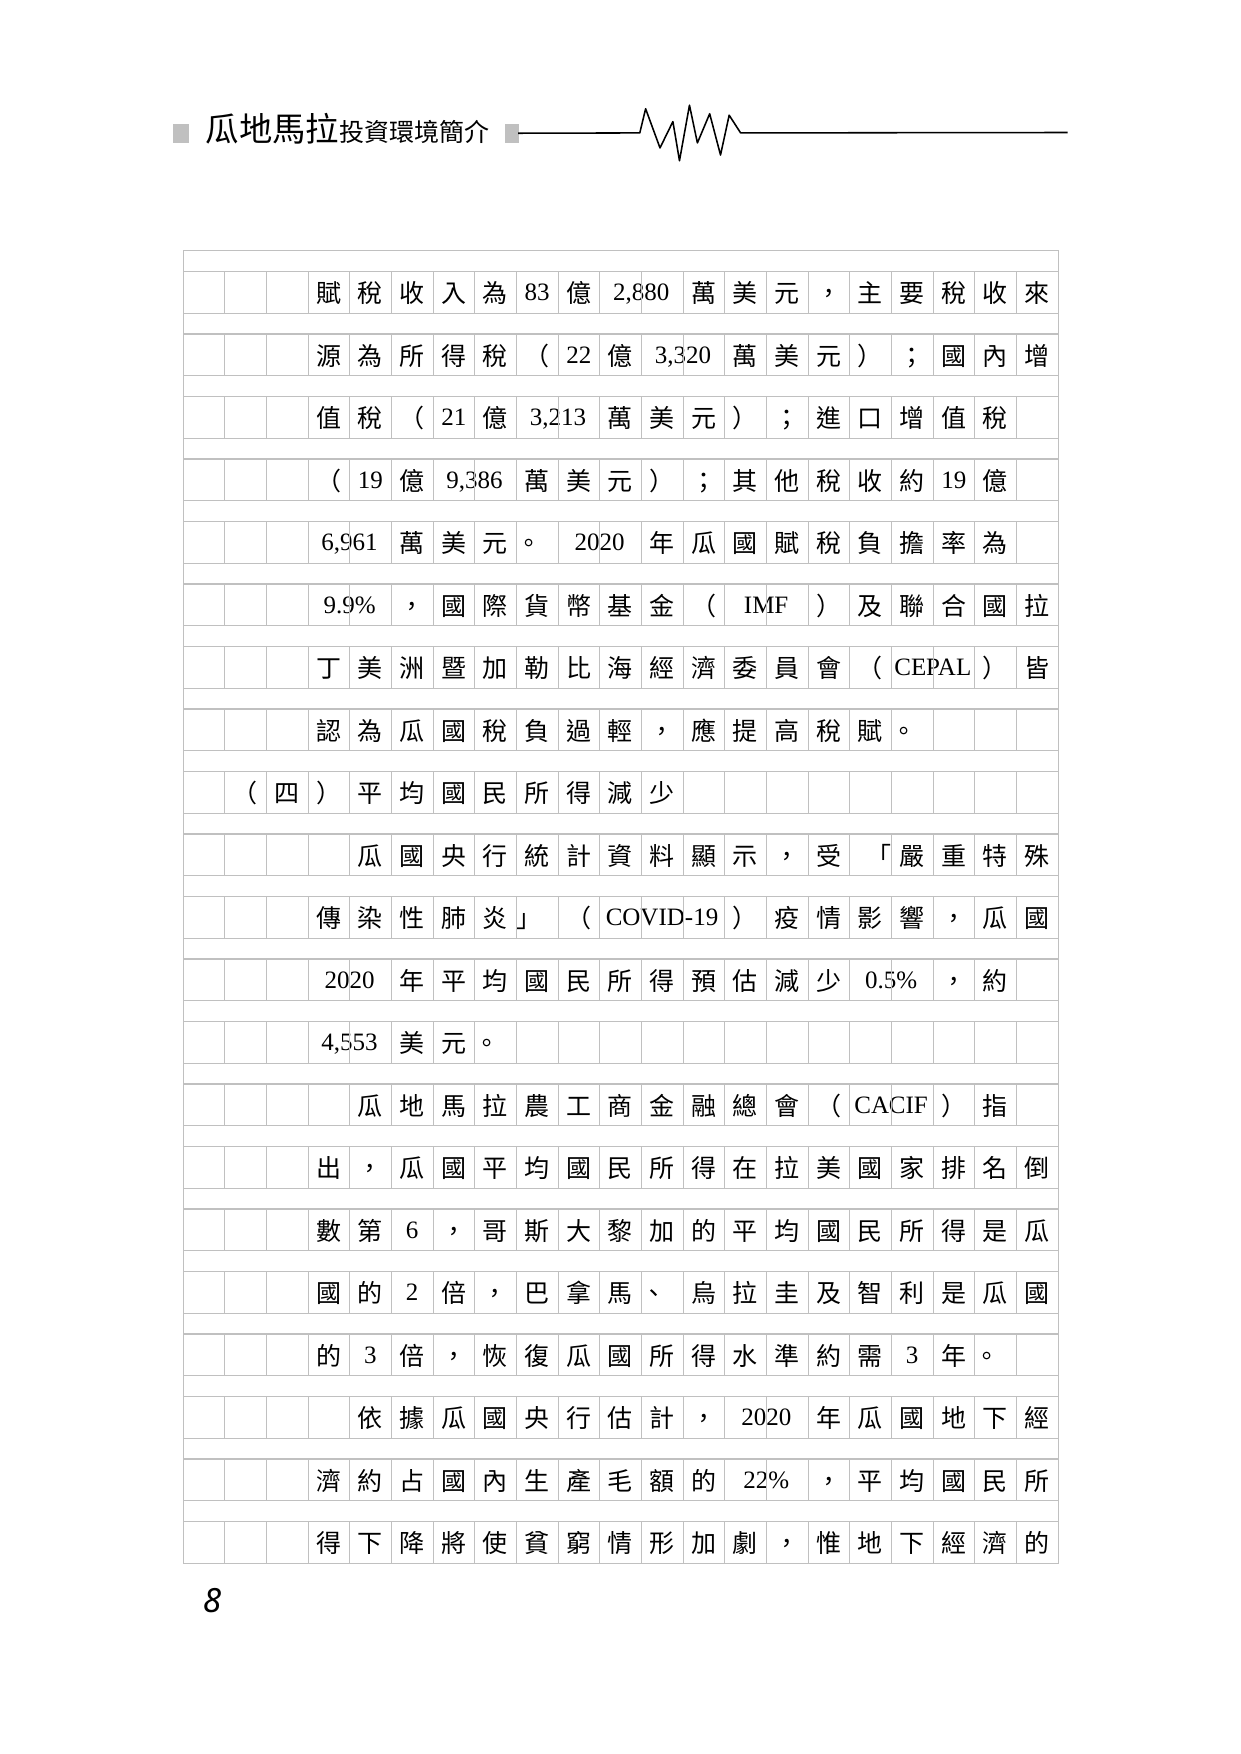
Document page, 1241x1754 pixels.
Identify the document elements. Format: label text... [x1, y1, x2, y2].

text 瓜地馬拉農工商金融總會（CACIF）指出，瓜國平均國民所得在拉美國家排名倒數第6，哥斯大黎加的平均國民所得是瓜國的2倍，巴拿馬、烏拉圭及智利是瓜國的3倍，恢復瓜國所得水準約需3年。 [281, 1314, 1058, 1333]
text 依據瓜國央行估計，2020年瓜國地下經濟約占國內生產毛額的22%，平均國民所得下降將使貧窮情形加劇，惟地下經濟的韌性及僑匯成長將有助減少負面衝擊。 [434, 1460, 474, 1500]
text 瓜國央行統計資料顯示，受「嚴重特殊傳染性肺炎」（COVID-19）疫情影響，瓜國2020年平均國民所得預估減少0.5%，約4,553美元。 [600, 835, 641, 875]
text 瓜國央行統計資料顯示，受「嚴重特殊傳染性肺炎」（COVID-19）疫情影響，瓜國2020年平均國民所得預估減少0.5%，約4,553美元。 [475, 960, 516, 1000]
text 得 [559, 772, 599, 813]
text 依據瓜國央行估計，2020年瓜國地下經濟約占國內生產毛額的22%，平均國民所得下降將使貧窮情形加劇，惟地下經濟的韌性及僑匯成長將有助減少負面衝擊。 [1017, 1522, 1058, 1563]
text 瓜國央行統計資料顯示，受「嚴重特殊傳染性肺炎」（COVID-19）疫情影響，瓜國2020年平均國民所得預估減少0.5%，約4,553美元。 [850, 1022, 891, 1063]
text 瓜國央行統計資料顯示，受「嚴重特殊傳染性肺炎」（COVID-19）疫情影響，瓜國2020年平均國民所得預估減少0.5%，約4,553美元。 [767, 1022, 808, 1063]
text 依據瓜國央行估計，2020年瓜國地下經濟約占國內生產毛額的22%，平均國民所得下降將使貧窮情形加劇，惟地下經濟的韌性及僑匯成長將有助減少負面衝擊。 [767, 1522, 808, 1563]
text [207, 772, 224, 813]
text 瓜國央行統計資料顯示，受「嚴重特殊傳染性肺炎」（COVID-19）疫情影響，瓜國2020年平均國民所得預估減少0.5%，約4,553美元。 [725, 897, 766, 938]
text 依據瓜國央行估計，2020年瓜國地下經濟約占國內生產毛額的22%，平均國民所得下降將使貧窮情形加劇，惟地下經濟的韌性及僑匯成長將有助減少負面衝擊。 [684, 1460, 724, 1500]
text 瓜國央行統計資料顯示，受「嚴重特殊傳染性肺炎」（COVID-19）疫情影響，瓜國2020年平均國民所得預估減少0.5%，約4,553美元。 [392, 1022, 433, 1063]
text 瓜國央行統計資料顯示，受「嚴重特殊傳染性肺炎」（COVID-19）疫情影響，瓜國2020年平均國民所得預估減少0.5%，約4,553美元。 [975, 897, 1016, 938]
text 瓜國央行統計資料顯示，受「嚴重特殊傳染性肺炎」（COVID-19）疫情影響，瓜國2020年平均國民所得預估減少0.5%，約4,553美元。 [975, 835, 1016, 875]
text 依據瓜國央行估計，2020年瓜國地下經濟約占國內生產毛額的22%，平均國民所得下降將使貧窮情形加劇，惟地下經濟的韌性及僑匯成長將有助減少負面衝擊。 [934, 1460, 974, 1500]
text 依據瓜國央行估計，2020年瓜國地下經濟約占國內生產毛額的22%，平均國民所得下降將使貧窮情形加劇，惟地下經濟的韌性及僑匯成長將有助減少負面衝擊。 [517, 1522, 558, 1563]
text 根據瓜國財政部統計資料，2020年瓜國賦稅收入為83億2,880萬美元，主要稅收來源為所得稅（22億3,320萬美元）；國內增值稅（21億3,213萬美元）；進口增值稅（19億9,386萬美元）；其他稅收約19億6,961萬美元。2020年瓜國賦稅負擔率為9.9%，國際貨幣基金（IMF）及聯合國拉丁美洲暨加勒比海經濟委員會（CEPAL）皆認為瓜國稅負過輕，應提高稅賦。 [281, 564, 1058, 583]
text 瓜國央行統計資料顯示，受「嚴重特殊傳染性肺炎」（COVID-19）疫情影響，瓜國2020年平均國民所得預估減少0.5%，約4,553美元。 [281, 876, 1058, 896]
text 依據瓜國央行估計，2020年瓜國地下經濟約占國內生產毛額的22%，平均國民所得下降將使貧窮情形加劇，惟地下經濟的韌性及僑匯成長將有助減少負面衝擊。 [892, 1522, 933, 1563]
text 瓜國央行統計資料顯示，受「嚴重特殊傳染性肺炎」（COVID-19）疫情影響，瓜國2020年平均國民所得預估減少0.5%，約4,553美元。 [309, 1022, 349, 1063]
text 瓜國央行統計資料顯示，受「嚴重特殊傳染性肺炎」（COVID-19）疫情影響，瓜國2020年平均國民所得預估減少0.5%，約4,553美元。 [892, 960, 933, 1000]
text 依據瓜國央行估計，2020年瓜國地下經濟約占國內生產毛額的22%，平均國民所得下降將使貧窮情形加劇，惟地下經濟的韌性及僑匯成長將有助減少負面衝擊。 [1017, 1397, 1058, 1438]
text 瓜國央行統計資料顯示，受「嚴重特殊傳染性肺炎」（COVID-19）疫情影響，瓜國2020年平均國民所得預估減少0.5%，約4,553美元。 [434, 897, 474, 938]
text 依據瓜國央行估計，2020年瓜國地下經濟約占國內生產毛額的22%，平均國民所得下降將使貧窮情形加劇，惟地下經濟的韌性及僑匯成長將有助減少負面衝擊。 [850, 1460, 891, 1500]
text 依據瓜國央行估計，2020年瓜國地下經濟約占國內生產毛額的22%，平均國民所得下降將使貧窮情形加劇，惟地下經濟的韌性及僑匯成長將有助減少負面衝擊。 [281, 1439, 1058, 1458]
text 瓜國央行統計資料顯示，受「嚴重特殊傳染性肺炎」（COVID-19）疫情影響，瓜國2020年平均國民所得預估減少0.5%，約4,553美元。 [809, 835, 849, 875]
text 瓜國央行統計資料顯示，受「嚴重特殊傳染性肺炎」（COVID-19）疫情影響，瓜國2020年平均國民所得預估減少0.5%，約4,553美元。 [309, 835, 349, 875]
text 瓜國央行統計資料顯示，受「嚴重特殊傳染性肺炎」（COVID-19）疫情影響，瓜國2020年平均國民所得預估減少0.5%，約4,553美元。 [434, 1022, 474, 1063]
text 依據瓜國央行估計，2020年瓜國地下經濟約占國內生產毛額的22%，平均國民所得下降將使貧窮情形加劇，惟地下經濟的韌性及僑匯成長將有助減少負面衝擊。 [809, 1397, 849, 1438]
text 瓜國央行統計資料顯示，受「嚴重特殊傳染性肺炎」（COVID-19）疫情影響，瓜國2020年平均國民所得預估減少0.5%，約4,553美元。 [892, 835, 933, 875]
text 瓜國央行統計資料顯示，受「嚴重特殊傳染性肺炎」（COVID-19）疫情影響，瓜國2020年平均國民所得預估減少0.5%，約4,553美元。 [434, 835, 474, 875]
text 瓜國央行統計資料顯示，受「嚴重特殊傳染性肺炎」（COVID-19）疫情影響，瓜國2020年平均國民所得預估減少0.5%，約4,553美元。 [600, 960, 641, 1000]
text 依據瓜國央行估計，2020年瓜國地下經濟約占國內生產毛額的22%，平均國民所得下降將使貧窮情形加劇，惟地下經濟的韌性及僑匯成長將有助減少負面衝擊。 [934, 1397, 974, 1438]
text [934, 772, 974, 813]
text 瓜國央行統計資料顯示，受「嚴重特殊傳染性肺炎」（COVID-19）疫情影響，瓜國2020年平均國民所得預估減少0.5%，約4,553美元。 [517, 897, 558, 938]
text 依據瓜國央行估計，2020年瓜國地下經濟約占國內生產毛額的22%，平均國民所得下降將使貧窮情形加劇，惟地下經濟的韌性及僑匯成長將有助減少負面衝擊。 [975, 1460, 1016, 1500]
text 依據瓜國央行估計，2020年瓜國地下經濟約占國內生產毛額的22%，平均國民所得下降將使貧窮情形加劇，惟地下經濟的韌性及僑匯成長將有助減少負面衝擊。 [642, 1522, 683, 1563]
text 瓜國央行統計資料顯示，受「嚴重特殊傳染性肺炎」（COVID-19）疫情影響，瓜國2020年平均國民所得預估減少0.5%，約4,553美元。 [642, 835, 683, 875]
text 依據瓜國央行估計，2020年瓜國地下經濟約占國內生產毛額的22%，平均國民所得下降將使貧窮情形加劇，惟地下經濟的韌性及僑匯成長將有助減少負面衝擊。 [350, 1522, 391, 1563]
text 瓜國央行統計資料顯示，受「嚴重特殊傳染性肺炎」（COVID-19）疫情影響，瓜國2020年平均國民所得預估減少0.5%，約4,553美元。 [475, 1022, 516, 1063]
text 均 [392, 772, 433, 813]
text 瓜國央行統計資料顯示，受「嚴重特殊傳染性肺炎」（COVID-19）疫情影響，瓜國2020年平均國民所得預估減少0.5%，約4,553美元。 [850, 960, 891, 1000]
text 瓜國央行統計資料顯示，受「嚴重特殊傳染性肺炎」（COVID-19）疫情影響，瓜國2020年平均國民所得預估減少0.5%，約4,553美元。 [350, 897, 391, 938]
text 瓜國央行統計資料顯示，受「嚴重特殊傳染性肺炎」（COVID-19）疫情影響，瓜國2020年平均國民所得預估減少0.5%，約4,553美元。 [392, 835, 433, 875]
text 依據瓜國央行估計，2020年瓜國地下經濟約占國內生產毛額的22%，平均國民所得下降將使貧窮情形加劇，惟地下經濟的韌性及僑匯成長將有助減少負面衝擊。 [892, 1460, 933, 1500]
text 瓜國央行統計資料顯示，受「嚴重特殊傳染性肺炎」（COVID-19）疫情影響，瓜國2020年平均國民所得預估減少0.5%，約4,553美元。 [517, 1022, 558, 1063]
text 依據瓜國央行估計，2020年瓜國地下經濟約占國內生產毛額的22%，平均國民所得下降將使貧窮情形加劇，惟地下經濟的韌性及僑匯成長將有助減少負面衝擊。 [559, 1397, 599, 1438]
text 瓜國央行統計資料顯示，受「嚴重特殊傳染性肺炎」（COVID-19）疫情影響，瓜國2020年平均國民所得預估減少0.5%，約4,553美元。 [434, 960, 474, 1000]
text 根據瓜國財政部統計資料，2020年瓜國賦稅收入為83億2,880萬美元，主要稅收來源為所得稅（22億3,320萬美元）；國內增值稅（21億3,213萬美元）；進口增值稅（19億9,386萬美元）；其他稅收約19億6,961萬美元。2020年瓜國賦稅負擔率為9.9%，國際貨幣基金（IMF）及聯合國拉丁美洲暨加勒比海經濟委員會（CEPAL）皆認為瓜國稅負過輕，應提高稅賦。 [281, 439, 1058, 458]
text 根據瓜國財政部統計資料，2020年瓜國賦稅收入為83億2,880萬美元，主要稅收來源為所得稅（22億3,320萬美元）；國內增值稅（21億3,213萬美元）；進口增值稅（19億9,386萬美元）；其他稅收約19億6,961萬美元。2020年瓜國賦稅負擔率為9.9%，國際貨幣基金（IMF）及聯合國拉丁美洲暨加勒比海經濟委員會（CEPAL）皆認為瓜國稅負過輕，應提高稅賦。 [281, 314, 1058, 333]
text 依據瓜國央行估計，2020年瓜國地下經濟約占國內生產毛額的22%，平均國民所得下降將使貧窮情形加劇，惟地下經濟的韌性及僑匯成長將有助減少負面衝擊。 [642, 1460, 683, 1500]
text 瓜國央行統計資料顯示，受「嚴重特殊傳染性肺炎」（COVID-19）疫情影響，瓜國2020年平均國民所得預估減少0.5%，約4,553美元。 [309, 960, 349, 1000]
text 瓜地馬拉農工商金融總會（CACIF）指出，瓜國平均國民所得在拉美國家排名倒數第6，哥斯大黎加的平均國民所得是瓜國的2倍，巴拿馬、烏拉圭及智利是瓜國的3倍，恢復瓜國所得水準約需3年。 [281, 1064, 1058, 1083]
text 瓜國央行統計資料顯示，受「嚴重特殊傳染性肺炎」（COVID-19）疫情影響，瓜國2020年平均國民所得預估減少0.5%，約4,553美元。 [975, 1022, 1016, 1063]
text 瓜國央行統計資料顯示，受「嚴重特殊傳染性肺炎」（COVID-19）疫情影響，瓜國2020年平均國民所得預估減少0.5%，約4,553美元。 [559, 835, 599, 875]
text 依據瓜國央行估計，2020年瓜國地下經濟約占國內生產毛額的22%，平均國民所得下降將使貧窮情形加劇，惟地下經濟的韌性及僑匯成長將有助減少負面衝擊。 [281, 1501, 1058, 1521]
text 減 [600, 772, 641, 813]
text ） [309, 772, 349, 813]
text 瓜國央行統計資料顯示，受「嚴重特殊傳染性肺炎」（COVID-19）疫情影響，瓜國2020年平均國民所得預估減少0.5%，約4,553美元。 [281, 1001, 1058, 1021]
text 依據瓜國央行估計，2020年瓜國地下經濟約占國內生產毛額的22%，平均國民所得下降將使貧窮情形加劇，惟地下經濟的韌性及僑匯成長將有助減少負面衝擊。 [309, 1397, 349, 1438]
text [767, 772, 808, 813]
text 瓜國央行統計資料顯示，受「嚴重特殊傳染性肺炎」（COVID-19）疫情影響，瓜國2020年平均國民所得預估減少0.5%，約4,553美元。 [350, 960, 391, 1000]
text 瓜國央行統計資料顯示，受「嚴重特殊傳染性肺炎」（COVID-19）疫情影響，瓜國2020年平均國民所得預估減少0.5%，約4,553美元。 [684, 835, 724, 875]
text 瓜國央行統計資料顯示，受「嚴重特殊傳染性肺炎」（COVID-19）疫情影響，瓜國2020年平均國民所得預估減少0.5%，約4,553美元。 [1017, 897, 1058, 938]
text 瓜地馬拉農工商金融總會（CACIF）指出，瓜國平均國民所得在拉美國家排名倒數第6，哥斯大黎加的平均國民所得是瓜國的2倍，巴拿馬、烏拉圭及智利是瓜國的3倍，恢復瓜國所得水準約需3年。 [281, 1251, 1058, 1271]
text 依據瓜國央行估計，2020年瓜國地下經濟約占國內生產毛額的22%，平均國民所得下降將使貧窮情形加劇，惟地下經濟的韌性及僑匯成長將有助減少負面衝擊。 [850, 1522, 891, 1563]
text 依據瓜國央行估計，2020年瓜國地下經濟約占國內生產毛額的22%，平均國民所得下降將使貧窮情形加劇，惟地下經濟的韌性及僑匯成長將有助減少負面衝擊。 [517, 1460, 558, 1500]
text 瓜地馬拉農工商金融總會（CACIF）指出，瓜國平均國民所得在拉美國家排名倒數第6，哥斯大黎加的平均國民所得是瓜國的2倍，巴拿馬、烏拉圭及智利是瓜國的3倍，恢復瓜國所得水準約需3年。 [281, 1126, 1058, 1146]
text 瓜國央行統計資料顯示，受「嚴重特殊傳染性肺炎」（COVID-19）疫情影響，瓜國2020年平均國民所得預估減少0.5%，約4,553美元。 [850, 835, 891, 875]
text 國 [434, 772, 474, 813]
text 瓜國央行統計資料顯示，受「嚴重特殊傳染性肺炎」（COVID-19）疫情影響，瓜國2020年平均國民所得預估減少0.5%，約4,553美元。 [309, 897, 349, 938]
text 瓜國央行統計資料顯示，受「嚴重特殊傳染性肺炎」（COVID-19）疫情影響，瓜國2020年平均國民所得預估減少0.5%，約4,553美元。 [684, 960, 724, 1000]
text 瓜國央行統計資料顯示，受「嚴重特殊傳染性肺炎」（COVID-19）疫情影響，瓜國2020年平均國民所得預估減少0.5%，約4,553美元。 [809, 1022, 849, 1063]
text 瓜國央行統計資料顯示，受「嚴重特殊傳染性肺炎」（COVID-19）疫情影響，瓜國2020年平均國民所得預估減少0.5%，約4,553美元。 [809, 960, 849, 1000]
text 依據瓜國央行估計，2020年瓜國地下經濟約占國內生產毛額的22%，平均國民所得下降將使貧窮情形加劇，惟地下經濟的韌性及僑匯成長將有助減少負面衝擊。 [475, 1522, 516, 1563]
text 瓜國央行統計資料顯示，受「嚴重特殊傳染性肺炎」（COVID-19）疫情影響，瓜國2020年平均國民所得預估減少0.5%，約4,553美元。 [392, 960, 433, 1000]
text 瓜國央行統計資料顯示，受「嚴重特殊傳染性肺炎」（COVID-19）疫情影響，瓜國2020年平均國民所得預估減少0.5%，約4,553美元。 [767, 897, 808, 938]
text 依據瓜國央行估計，2020年瓜國地下經濟約占國內生產毛額的22%，平均國民所得下降將使貧窮情形加劇，惟地下經濟的韌性及僑匯成長將有助減少負面衝擊。 [892, 1397, 933, 1438]
text [725, 772, 766, 813]
text 瓜國央行統計資料顯示，受「嚴重特殊傳染性肺炎」（COVID-19）疫情影響，瓜國2020年平均國民所得預估減少0.5%，約4,553美元。 [559, 897, 599, 938]
text 依據瓜國央行估計，2020年瓜國地下經濟約占國內生產毛額的22%，平均國民所得下降將使貧窮情形加劇，惟地下經濟的韌性及僑匯成長將有助減少負面衝擊。 [975, 1397, 1016, 1438]
text 瓜國央行統計資料顯示，受「嚴重特殊傳染性肺炎」（COVID-19）疫情影響，瓜國2020年平均國民所得預估減少0.5%，約4,553美元。 [725, 1022, 766, 1063]
text 瓜國央行統計資料顯示，受「嚴重特殊傳染性肺炎」（COVID-19）疫情影響，瓜國2020年平均國民所得預估減少0.5%，約4,553美元。 [517, 835, 558, 875]
text 瓜國央行統計資料顯示，受「嚴重特殊傳染性肺炎」（COVID-19）疫情影響，瓜國2020年平均國民所得預估減少0.5%，約4,553美元。 [642, 960, 683, 1000]
text 瓜國央行統計資料顯示，受「嚴重特殊傳染性肺炎」（COVID-19）疫情影響，瓜國2020年平均國民所得預估減少0.5%，約4,553美元。 [725, 960, 766, 1000]
text 瓜國央行統計資料顯示，受「嚴重特殊傳染性肺炎」（COVID-19）疫情影響，瓜國2020年平均國民所得預估減少0.5%，約4,553美元。 [642, 1022, 683, 1063]
text 依據瓜國央行估計，2020年瓜國地下經濟約占國內生產毛額的22%，平均國民所得下降將使貧窮情形加劇，惟地下經濟的韌性及僑匯成長將有助減少負面衝擊。 [934, 1522, 974, 1563]
text 瓜國央行統計資料顯示，受「嚴重特殊傳染性肺炎」（COVID-19）疫情影響，瓜國2020年平均國民所得預估減少0.5%，約4,553美元。 [892, 897, 933, 938]
text [684, 772, 724, 813]
text 根據瓜國財政部統計資料，2020年瓜國賦稅收入為83億2,880萬美元，主要稅收來源為所得稅（22億3,320萬美元）；國內增值稅（21億3,213萬美元）；進口增值稅（19億9,386萬美元）；其他稅收約19億6,961萬美元。2020年瓜國賦稅負擔率為9.9%，國際貨幣基金（IMF）及聯合國拉丁美洲暨加勒比海經濟委員會（CEPAL）皆認為瓜國稅負過輕，應提高稅賦。 [281, 689, 1058, 708]
text [975, 772, 1016, 813]
text 依據瓜國央行估計，2020年瓜國地下經濟約占國內生產毛額的22%，平均國民所得下降將使貧窮情形加劇，惟地下經濟的韌性及僑匯成長將有助減少負面衝擊。 [392, 1460, 433, 1500]
text 依據瓜國央行估計，2020年瓜國地下經濟約占國內生產毛額的22%，平均國民所得下降將使貧窮情形加劇，惟地下經濟的韌性及僑匯成長將有助減少負面衝擊。 [281, 1376, 1058, 1396]
text 依據瓜國央行估計，2020年瓜國地下經濟約占國內生產毛額的22%，平均國民所得下降將使貧窮情形加劇，惟地下經濟的韌性及僑匯成長將有助減少負面衝擊。 [309, 1522, 349, 1563]
text 瓜國央行統計資料顯示，受「嚴重特殊傳染性肺炎」（COVID-19）疫情影響，瓜國2020年平均國民所得預估減少0.5%，約4,553美元。 [281, 814, 1058, 833]
text 依據瓜國央行估計，2020年瓜國地下經濟約占國內生產毛額的22%，平均國民所得下降將使貧窮情形加劇，惟地下經濟的韌性及僑匯成長將有助減少負面衝擊。 [809, 1522, 849, 1563]
text 瓜國央行統計資料顯示，受「嚴重特殊傳染性肺炎」（COVID-19）疫情影響，瓜國2020年平均國民所得預估減少0.5%，約4,553美元。 [850, 897, 891, 938]
text 依據瓜國央行估計，2020年瓜國地下經濟約占國內生產毛額的22%，平均國民所得下降將使貧窮情形加劇，惟地下經濟的韌性及僑匯成長將有助減少負面衝擊。 [392, 1522, 433, 1563]
text 依據瓜國央行估計，2020年瓜國地下經濟約占國內生產毛額的22%，平均國民所得下降將使貧窮情形加劇，惟地下經濟的韌性及僑匯成長將有助減少負面衝擊。 [725, 1397, 766, 1438]
text 所 [517, 772, 558, 813]
text 依據瓜國央行估計，2020年瓜國地下經濟約占國內生產毛額的22%，平均國民所得下降將使貧窮情形加劇，惟地下經濟的韌性及僑匯成長將有助減少負面衝擊。 [600, 1397, 641, 1438]
text [207, 751, 1058, 771]
text 依據瓜國央行估計，2020年瓜國地下經濟約占國內生產毛額的22%，平均國民所得下降將使貧窮情形加劇，惟地下經濟的韌性及僑匯成長將有助減少負面衝擊。 [559, 1460, 599, 1500]
text 瓜國央行統計資料顯示，受「嚴重特殊傳染性肺炎」（COVID-19）疫情影響，瓜國2020年平均國民所得預估減少0.5%，約4,553美元。 [600, 897, 641, 938]
text 依據瓜國央行估計，2020年瓜國地下經濟約占國內生產毛額的22%，平均國民所得下降將使貧窮情形加劇，惟地下經濟的韌性及僑匯成長將有助減少負面衝擊。 [684, 1522, 724, 1563]
text 瓜國央行統計資料顯示，受「嚴重特殊傳染性肺炎」（COVID-19）疫情影響，瓜國2020年平均國民所得預估減少0.5%，約4,553美元。 [934, 1022, 974, 1063]
text 瓜地馬拉農工商金融總會（CACIF）指出，瓜國平均國民所得在拉美國家排名倒數第6，哥斯大黎加的平均國民所得是瓜國的2倍，巴拿馬、烏拉圭及智利是瓜國的3倍，恢復瓜國所得水準約需3年。 [281, 1189, 1058, 1208]
text 瓜國央行統計資料顯示，受「嚴重特殊傳染性肺炎」（COVID-19）疫情影響，瓜國2020年平均國民所得預估減少0.5%，約4,553美元。 [1017, 1022, 1058, 1063]
text 平 [350, 772, 391, 813]
text 瓜國央行統計資料顯示，受「嚴重特殊傳染性肺炎」（COVID-19）疫情影響，瓜國2020年平均國民所得預估減少0.5%，約4,553美元。 [1017, 835, 1058, 875]
text 瓜國央行統計資料顯示，受「嚴重特殊傳染性肺炎」（COVID-19）疫情影響，瓜國2020年平均國民所得預估減少0.5%，約4,553美元。 [767, 960, 808, 1000]
text 民 [475, 772, 516, 813]
text 依據瓜國央行估計，2020年瓜國地下經濟約占國內生產毛額的22%，平均國民所得下降將使貧窮情形加劇，惟地下經濟的韌性及僑匯成長將有助減少負面衝擊。 [475, 1397, 516, 1438]
text 瓜國央行統計資料顯示，受「嚴重特殊傳染性肺炎」（COVID-19）疫情影響，瓜國2020年平均國民所得預估減少0.5%，約4,553美元。 [392, 897, 433, 938]
text 根據瓜國財政部統計資料，2020年瓜國賦稅收入為83億2,880萬美元，主要稅收來源為所得稅（22億3,320萬美元）；國內增值稅（21億3,213萬美元）；進口增值稅（19億9,386萬美元）；其他稅收約19億6,961萬美元。2020年瓜國賦稅負擔率為9.9%，國際貨幣基金（IMF）及聯合國拉丁美洲暨加勒比海經濟委員會（CEPAL）皆認為瓜國稅負過輕，應提高稅賦。 [281, 626, 1058, 646]
text 瓜國央行統計資料顯示，受「嚴重特殊傳染性肺炎」（COVID-19）疫情影響，瓜國2020年平均國民所得預估減少0.5%，約4,553美元。 [281, 939, 1058, 958]
text 瓜國央行統計資料顯示，受「嚴重特殊傳染性肺炎」（COVID-19）疫情影響，瓜國2020年平均國民所得預估減少0.5%，約4,553美元。 [809, 897, 849, 938]
text 依據瓜國央行估計，2020年瓜國地下經濟約占國內生產毛額的22%，平均國民所得下降將使貧窮情形加劇，惟地下經濟的韌性及僑匯成長將有助減少負面衝擊。 [350, 1397, 391, 1438]
text 瓜國央行統計資料顯示，受「嚴重特殊傳染性肺炎」（COVID-19）疫情影響，瓜國2020年平均國民所得預估減少0.5%，約4,553美元。 [600, 1022, 641, 1063]
text 瓜國央行統計資料顯示，受「嚴重特殊傳染性肺炎」（COVID-19）疫情影響，瓜國2020年平均國民所得預估減少0.5%，約4,553美元。 [684, 897, 724, 938]
text 依據瓜國央行估計，2020年瓜國地下經濟約占國內生產毛額的22%，平均國民所得下降將使貧窮情形加劇，惟地下經濟的韌性及僑匯成長將有助減少負面衝擊。 [600, 1460, 641, 1500]
text 瓜國央行統計資料顯示，受「嚴重特殊傳染性肺炎」（COVID-19）疫情影響，瓜國2020年平均國民所得預估減少0.5%，約4,553美元。 [1017, 960, 1058, 1000]
text 依據瓜國央行估計，2020年瓜國地下經濟約占國內生產毛額的22%，平均國民所得下降將使貧窮情形加劇，惟地下經濟的韌性及僑匯成長將有助減少負面衝擊。 [1017, 1460, 1058, 1500]
text （ [225, 772, 266, 813]
text 依據瓜國央行估計，2020年瓜國地下經濟約占國內生產毛額的22%，平均國民所得下降將使貧窮情形加劇，惟地下經濟的韌性及僑匯成長將有助減少負面衝擊。 [559, 1522, 599, 1563]
text 依據瓜國央行估計，2020年瓜國地下經濟約占國內生產毛額的22%，平均國民所得下降將使貧窮情形加劇，惟地下經濟的韌性及僑匯成長將有助減少負面衝擊。 [600, 1522, 641, 1563]
text 依據瓜國央行估計，2020年瓜國地下經濟約占國內生產毛額的22%，平均國民所得下降將使貧窮情形加劇，惟地下經濟的韌性及僑匯成長將有助減少負面衝擊。 [434, 1397, 474, 1438]
text 瓜國央行統計資料顯示，受「嚴重特殊傳染性肺炎」（COVID-19）疫情影響，瓜國2020年平均國民所得預估減少0.5%，約4,553美元。 [475, 835, 516, 875]
text [892, 772, 933, 813]
text 瓜國央行統計資料顯示，受「嚴重特殊傳染性肺炎」（COVID-19）疫情影響，瓜國2020年平均國民所得預估減少0.5%，約4,553美元。 [475, 897, 516, 938]
text 瓜國央行統計資料顯示，受「嚴重特殊傳染性肺炎」（COVID-19）疫情影響，瓜國2020年平均國民所得預估減少0.5%，約4,553美元。 [934, 835, 974, 875]
text 依據瓜國央行估計，2020年瓜國地下經濟約占國內生產毛額的22%，平均國民所得下降將使貧窮情形加劇，惟地下經濟的韌性及僑匯成長將有助減少負面衝擊。 [350, 1460, 391, 1500]
text 依據瓜國央行估計，2020年瓜國地下經濟約占國內生產毛額的22%，平均國民所得下降將使貧窮情形加劇，惟地下經濟的韌性及僑匯成長將有助減少負面衝擊。 [309, 1460, 349, 1500]
text 瓜國央行統計資料顯示，受「嚴重特殊傳染性肺炎」（COVID-19）疫情影響，瓜國2020年平均國民所得預估減少0.5%，約4,553美元。 [642, 897, 683, 938]
text 瓜國央行統計資料顯示，受「嚴重特殊傳染性肺炎」（COVID-19）疫情影響，瓜國2020年平均國民所得預估減少0.5%，約4,553美元。 [767, 835, 808, 875]
text 依據瓜國央行估計，2020年瓜國地下經濟約占國內生產毛額的22%，平均國民所得下降將使貧窮情形加劇，惟地下經濟的韌性及僑匯成長將有助減少負面衝擊。 [975, 1522, 1016, 1563]
text 依據瓜國央行估計，2020年瓜國地下經濟約占國內生產毛額的22%，平均國民所得下降將使貧窮情形加劇，惟地下經濟的韌性及僑匯成長將有助減少負面衝擊。 [684, 1397, 724, 1438]
text 依據瓜國央行估計，2020年瓜國地下經濟約占國內生產毛額的22%，平均國民所得下降將使貧窮情形加劇，惟地下經濟的韌性及僑匯成長將有助減少負面衝擊。 [725, 1460, 766, 1500]
text 依據瓜國央行估計，2020年瓜國地下經濟約占國內生產毛額的22%，平均國民所得下降將使貧窮情形加劇，惟地下經濟的韌性及僑匯成長將有助減少負面衝擊。 [434, 1522, 474, 1563]
text 瓜國央行統計資料顯示，受「嚴重特殊傳染性肺炎」（COVID-19）疫情影響，瓜國2020年平均國民所得預估減少0.5%，約4,553美元。 [350, 835, 391, 875]
text 瓜國央行統計資料顯示，受「嚴重特殊傳染性肺炎」（COVID-19）疫情影響，瓜國2020年平均國民所得預估減少0.5%，約4,553美元。 [350, 1022, 391, 1063]
text 瓜國央行統計資料顯示，受「嚴重特殊傳染性肺炎」（COVID-19）疫情影響，瓜國2020年平均國民所得預估減少0.5%，約4,553美元。 [559, 960, 599, 1000]
text 根據瓜國財政部統計資料，2020年瓜國賦稅收入為83億2,880萬美元，主要稅收來源為所得稅（22億3,320萬美元）；國內增值稅（21億3,213萬美元）；進口增值稅（19億9,386萬美元）；其他稅收約19億6,961萬美元。2020年瓜國賦稅負擔率為9.9%，國際貨幣基金（IMF）及聯合國拉丁美洲暨加勒比海經濟委員會（CEPAL）皆認為瓜國稅負過輕，應提高稅賦。 [281, 251, 1058, 271]
text [1017, 772, 1058, 813]
text 瓜國央行統計資料顯示，受「嚴重特殊傳染性肺炎」（COVID-19）疫情影響，瓜國2020年平均國民所得預估減少0.5%，約4,553美元。 [975, 960, 1016, 1000]
text 依據瓜國央行估計，2020年瓜國地下經濟約占國內生產毛額的22%，平均國民所得下降將使貧窮情形加劇，惟地下經濟的韌性及僑匯成長將有助減少負面衝擊。 [767, 1460, 808, 1500]
text 根據瓜國財政部統計資料，2020年瓜國賦稅收入為83億2,880萬美元，主要稅收來源為所得稅（22億3,320萬美元）；國內增值稅（21億3,213萬美元）；進口增值稅（19億9,386萬美元）；其他稅收約19億6,961萬美元。2020年瓜國賦稅負擔率為9.9%，國際貨幣基金（IMF）及聯合國拉丁美洲暨加勒比海經濟委員會（CEPAL）皆認為瓜國稅負過輕，應提高稅賦。 [281, 376, 1058, 396]
text 依據瓜國央行估計，2020年瓜國地下經濟約占國內生產毛額的22%，平均國民所得下降將使貧窮情形加劇，惟地下經濟的韌性及僑匯成長將有助減少負面衝擊。 [392, 1397, 433, 1438]
text 瓜國央行統計資料顯示，受「嚴重特殊傳染性肺炎」（COVID-19）疫情影響，瓜國2020年平均國民所得預估減少0.5%，約4,553美元。 [559, 1022, 599, 1063]
text 依據瓜國央行估計，2020年瓜國地下經濟約占國內生產毛額的22%，平均國民所得下降將使貧窮情形加劇，惟地下經濟的韌性及僑匯成長將有助減少負面衝擊。 [809, 1460, 849, 1500]
text 少 [642, 772, 683, 813]
text 依據瓜國央行估計，2020年瓜國地下經濟約占國內生產毛額的22%，平均國民所得下降將使貧窮情形加劇，惟地下經濟的韌性及僑匯成長將有助減少負面衝擊。 [475, 1460, 516, 1500]
text 依據瓜國央行估計，2020年瓜國地下經濟約占國內生產毛額的22%，平均國民所得下降將使貧窮情形加劇，惟地下經濟的韌性及僑匯成長將有助減少負面衝擊。 [850, 1397, 891, 1438]
text 瓜國央行統計資料顯示，受「嚴重特殊傳染性肺炎」（COVID-19）疫情影響，瓜國2020年平均國民所得預估減少0.5%，約4,553美元。 [684, 1022, 724, 1063]
text 瓜國央行統計資料顯示，受「嚴重特殊傳染性肺炎」（COVID-19）疫情影響，瓜國2020年平均國民所得預估減少0.5%，約4,553美元。 [725, 835, 766, 875]
text 瓜國央行統計資料顯示，受「嚴重特殊傳染性肺炎」（COVID-19）疫情影響，瓜國2020年平均國民所得預估減少0.5%，約4,553美元。 [934, 897, 974, 938]
text 根據瓜國財政部統計資料，2020年瓜國賦稅收入為83億2,880萬美元，主要稅收來源為所得稅（22億3,320萬美元）；國內增值稅（21億3,213萬美元）；進口增值稅（19億9,386萬美元）；其他稅收約19億6,961萬美元。2020年瓜國賦稅負擔率為9.9%，國際貨幣基金（IMF）及聯合國拉丁美洲暨加勒比海經濟委員會（CEPAL）皆認為瓜國稅負過輕，應提高稅賦。 [281, 501, 1058, 521]
text 瓜國央行統計資料顯示，受「嚴重特殊傳染性肺炎」（COVID-19）疫情影響，瓜國2020年平均國民所得預估減少0.5%，約4,553美元。 [517, 960, 558, 1000]
text 依據瓜國央行估計，2020年瓜國地下經濟約占國內生產毛額的22%，平均國民所得下降將使貧窮情形加劇，惟地下經濟的韌性及僑匯成長將有助減少負面衝擊。 [767, 1397, 808, 1438]
text [809, 772, 849, 813]
text [850, 772, 891, 813]
text 四 [267, 772, 308, 813]
text 依據瓜國央行估計，2020年瓜國地下經濟約占國內生產毛額的22%，平均國民所得下降將使貧窮情形加劇，惟地下經濟的韌性及僑匯成長將有助減少負面衝擊。 [725, 1522, 766, 1563]
text 瓜國央行統計資料顯示，受「嚴重特殊傳染性肺炎」（COVID-19）疫情影響，瓜國2020年平均國民所得預估減少0.5%，約4,553美元。 [934, 960, 974, 1000]
text 依據瓜國央行估計，2020年瓜國地下經濟約占國內生產毛額的22%，平均國民所得下降將使貧窮情形加劇，惟地下經濟的韌性及僑匯成長將有助減少負面衝擊。 [517, 1397, 558, 1438]
text 依據瓜國央行估計，2020年瓜國地下經濟約占國內生產毛額的22%，平均國民所得下降將使貧窮情形加劇，惟地下經濟的韌性及僑匯成長將有助減少負面衝擊。 [642, 1397, 683, 1438]
text 瓜國央行統計資料顯示，受「嚴重特殊傳染性肺炎」（COVID-19）疫情影響，瓜國2020年平均國民所得預估減少0.5%，約4,553美元。 [892, 1022, 933, 1063]
